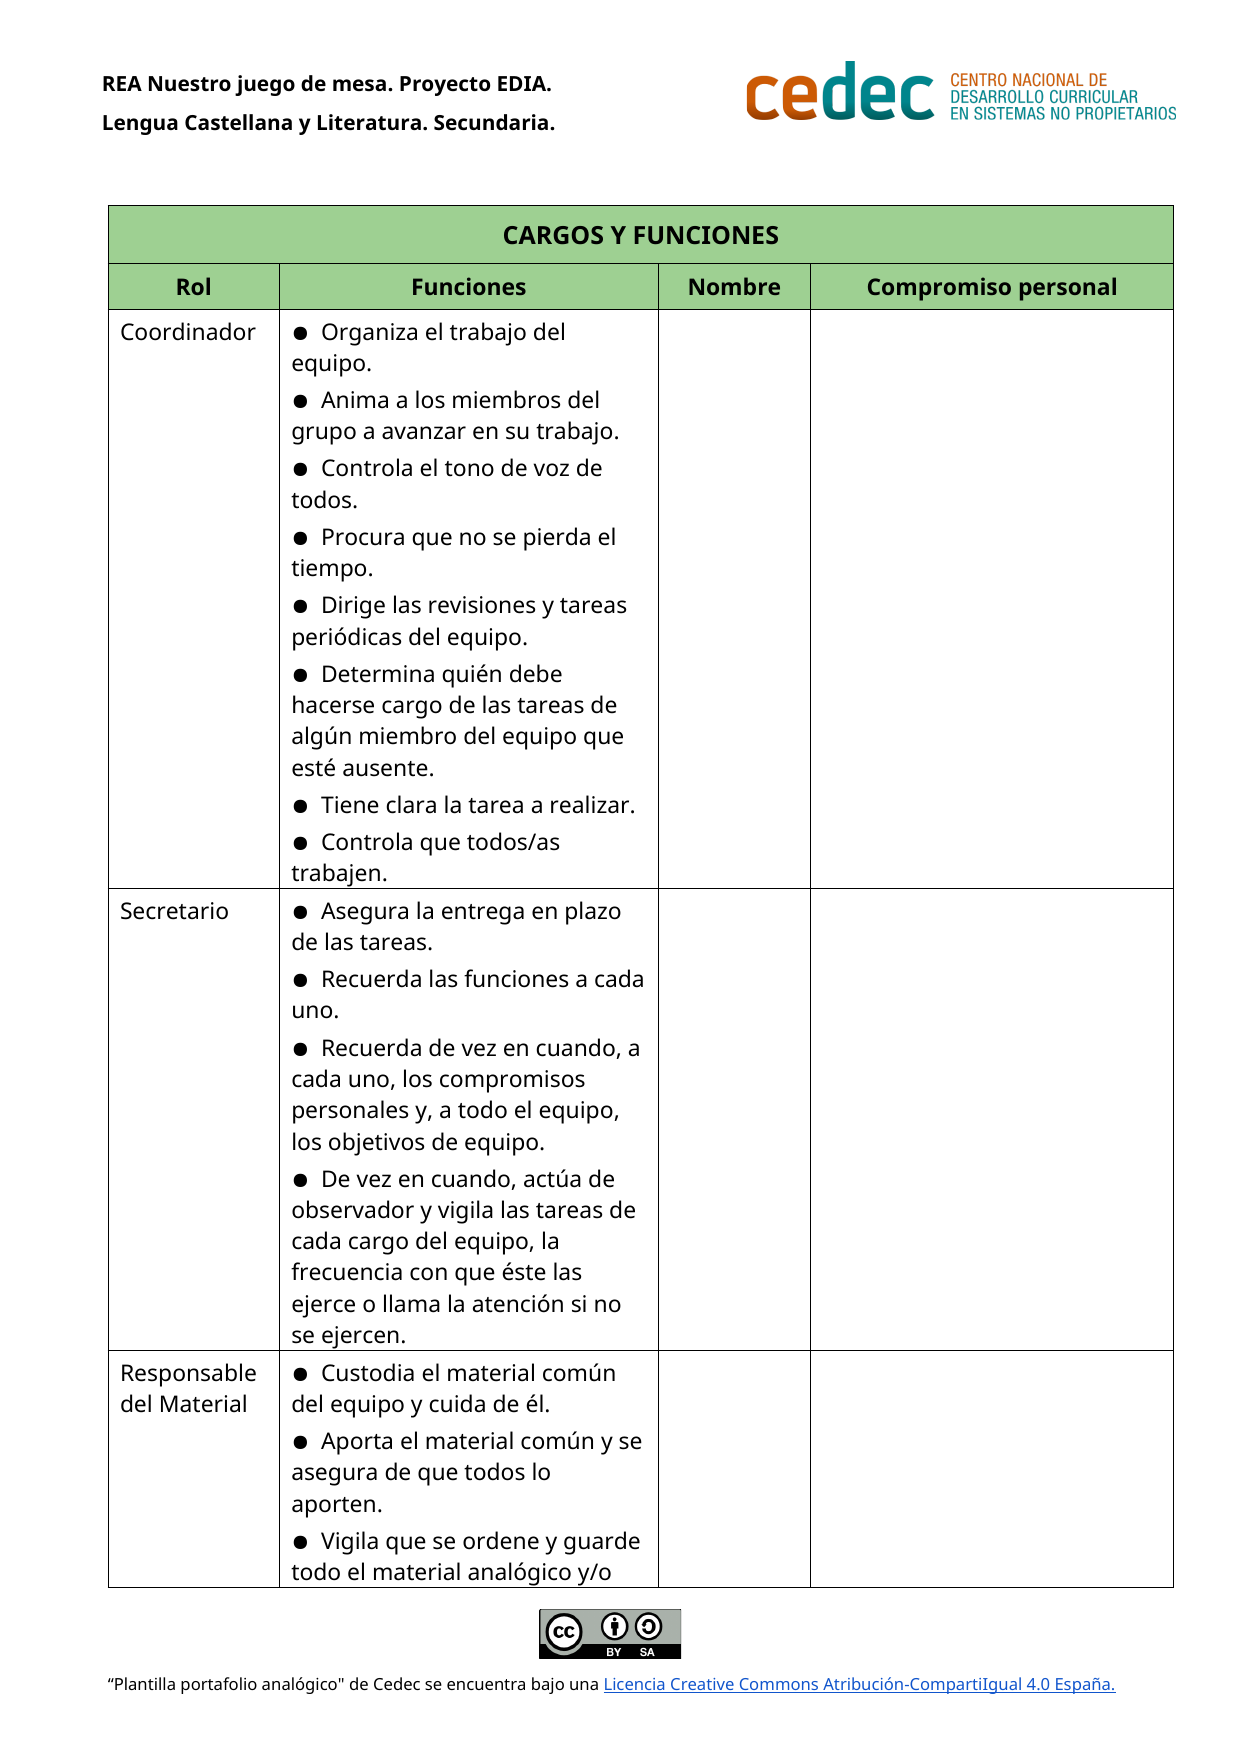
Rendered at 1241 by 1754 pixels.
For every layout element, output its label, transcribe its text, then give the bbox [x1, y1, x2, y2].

table_cell Rol [109, 264, 279, 309]
table_cell [811, 889, 1173, 1350]
table_cell Custodia el material común del equipo y cuida de él. Aporta el material común y se asegura de que todos lo aporten. Vigila que se ordene y guarde todo el material analógico y/o [280, 1351, 658, 1587]
table_cell Organiza el trabajo del equipo. Anima a los miembros del grupo a avanzar en su trabajo. Controla el tono de voz de todos. Procura que no se pierda el tiempo. Dirige las revisiones y tareas periódicas del equipo. Determina quién debe hacerse cargo de las tareas de algún miembro del equipo que esté ausente. Tiene clara la tarea a realizar. Controla que todos/as trabajen. [280, 310, 658, 888]
table_cell Responsable del Material [109, 1351, 279, 1587]
table_cell [811, 310, 1173, 888]
picture [539, 1609, 682, 1659]
table_cell Coordinador [109, 310, 279, 888]
table_header CARGOS Y FUNCIONES [109, 206, 1173, 263]
picture [746, 61, 1176, 120]
table_cell [659, 1351, 810, 1587]
table_cell [659, 889, 810, 1350]
table_cell Asegura la entrega en plazo de las tareas. Recuerda las funciones a cada uno. Recuerda de vez en cuando, a cada uno, los compromisos personales y, a todo el equipo, los objetivos de equipo. De vez en cuando, actúa de observador y vigila las tareas de cada cargo del equipo, la frecuencia con que éste las ejerce o llama la atención si no se ejercen. [280, 889, 658, 1350]
table_cell Secretario [109, 889, 279, 1350]
table_cell [659, 310, 810, 888]
table_cell Funciones [280, 264, 658, 309]
table_cell Compromiso personal [811, 264, 1173, 309]
table_cell Nombre [659, 264, 810, 309]
table_cell [811, 1351, 1173, 1587]
